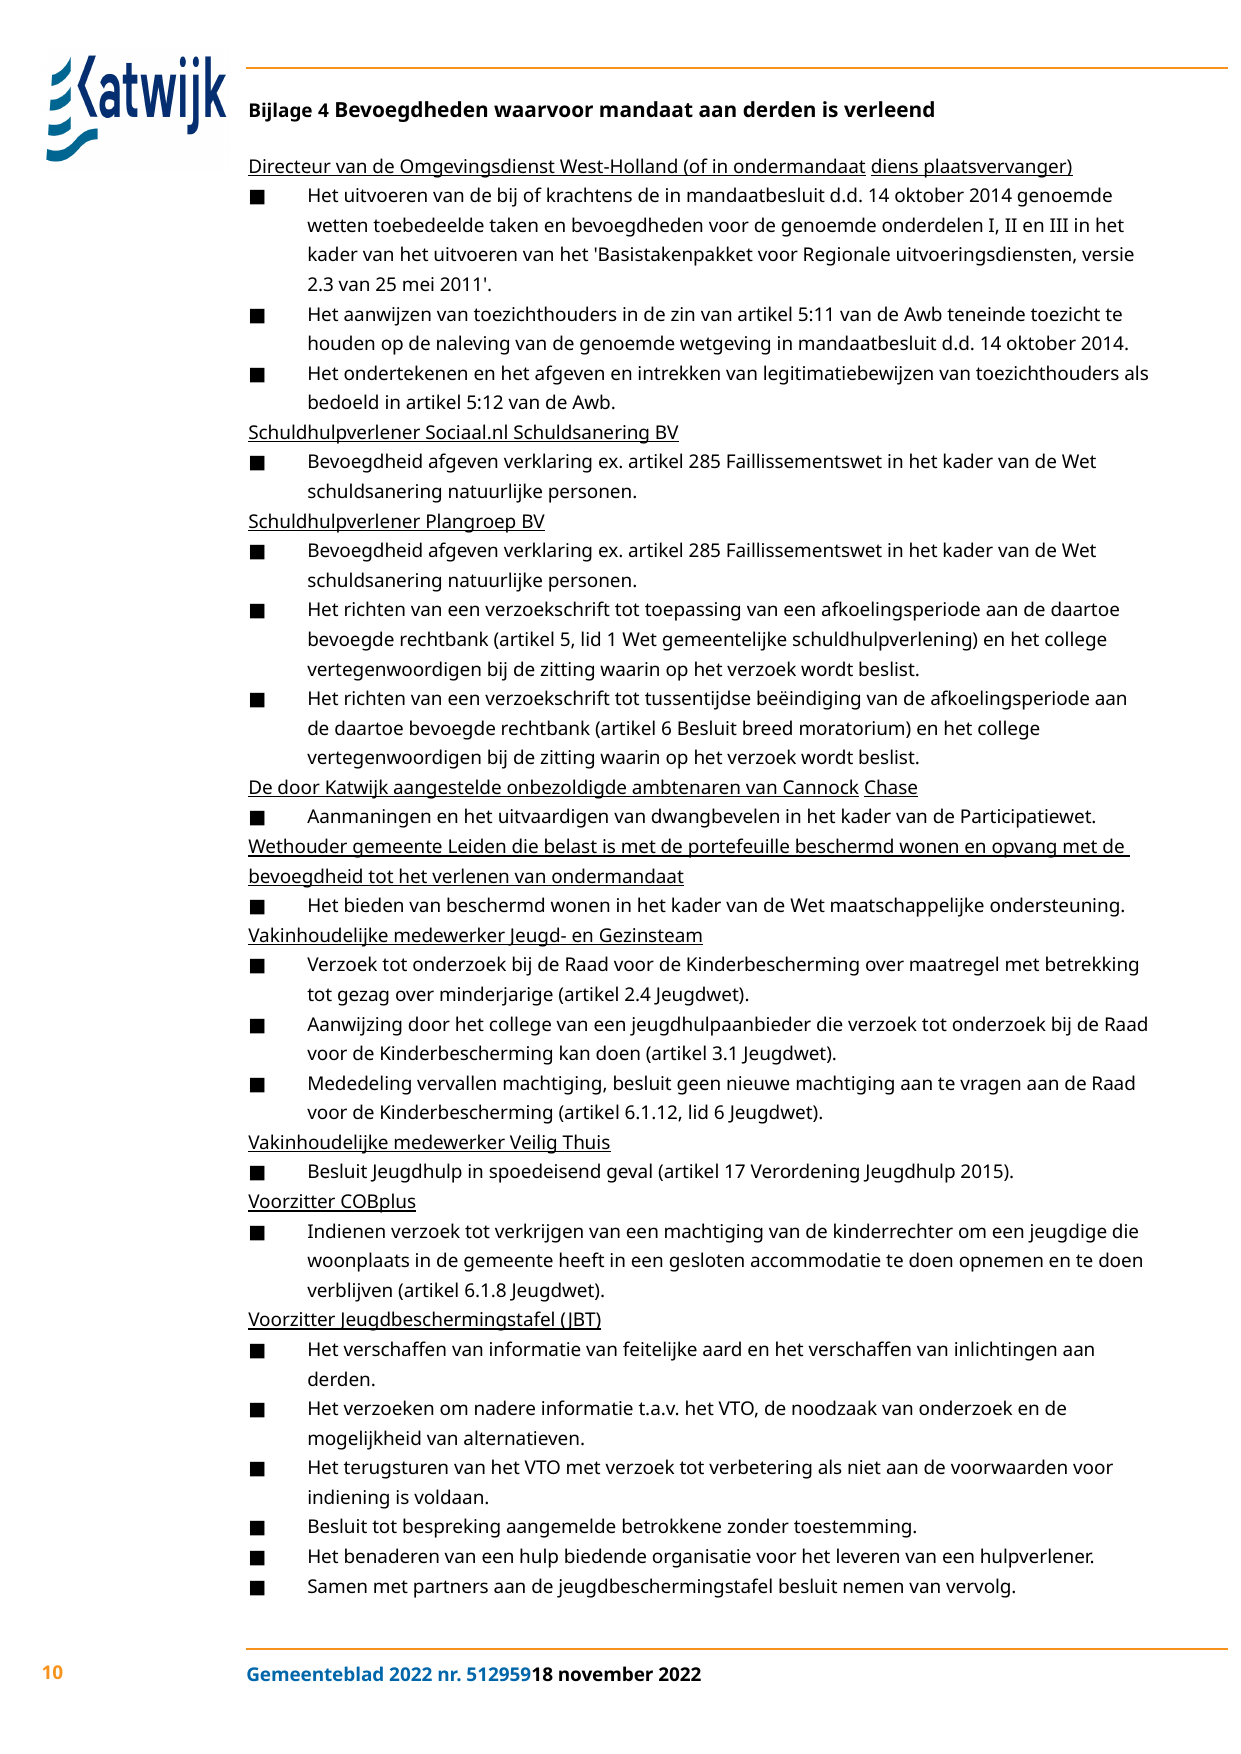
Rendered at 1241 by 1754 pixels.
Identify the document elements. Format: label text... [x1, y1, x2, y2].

list Aanwijzing door het college van een jeugdhulpaanbieder die verzoek tot onderzoek bij de Raad voor de Kinderbescherming kan doen (artikel 3.1 Jeugdwet). [248, 1011, 1152, 1066]
list Het bieden van beschermd wonen in het kader van de Wet maatschappelijke ondersteuning. [248, 892, 1152, 918]
text Voorzitter Jeugdbeschermingstafel (JBT) [248, 1307, 1152, 1332]
list Bevoegdheid afgeven verklaring ex. artikel 285 Faillissementswet in het kader van de Wet schuldsanering natuurlijke personen. [248, 537, 1152, 593]
list Het terugsturen van het VTO met verzoek tot verbetering als niet aan de voorwaarden voor indiening is voldaan. [248, 1454, 1152, 1510]
text Wethouder gemeente Leiden die belast is met de portefeuille beschermd wonen en opvang met de bevoegdheid tot het verlenen van ondermandaat [248, 833, 1152, 889]
list Indienen verzoek tot verkrijgen van een machtiging van de kinderrechter om een jeugdige die woonplaats in de gemeente heeft in een gesloten accommodatie te doen opnemen en te doen verblijven (artikel 6.1.8 Jeugdwet). [248, 1218, 1152, 1303]
list Samen met partners aan de jeugdbeschermingstafel besluit nemen van vervolg. [248, 1573, 1152, 1599]
list Besluit tot bespreking aangemelde betrokkene zonder toestemming. [248, 1514, 1152, 1539]
list Het benaderen van een hulp biedende organisatie voor het leveren van een hulpverlener. [248, 1543, 1152, 1569]
list Mededeling vervallen machtiging, besluit geen nieuwe machtiging aan te vragen aan de Raad voor de Kinderbescherming (artikel 6.1.12, lid 6 Jeugdwet). [248, 1070, 1152, 1125]
text De door Katwijk aangestelde onbezoldigde ambtenaren van Cannock Chase [248, 774, 1152, 800]
list Het richten van een verzoekschrift tot tussentijdse beëindiging van de afkoelingsperiode aan de daartoe bevoegde rechtbank (artikel 6 Besluit breed moratorium) en het college vertegenwoordigen bij de zitting waarin op het verzoek wordt beslist. [248, 685, 1152, 770]
text Vakinhoudelijke medewerker Veilig Thuis [248, 1129, 1152, 1155]
picture [41, 47, 231, 172]
text Bijlage 4 Bevoegdheden waarvoor mandaat aan derden is verleend [248, 95, 1152, 123]
list Bevoegdheid afgeven verklaring ex. artikel 285 Faillissementswet in het kader van de Wet schuldsanering natuurlijke personen. [248, 449, 1152, 504]
list Het richten van een verzoekschrift tot toepassing van een afkoelingsperiode aan de daartoe bevoegde rechtbank (artikel 5, lid 1 Wet gemeentelijke schuldhulpverlening) en het college vertegenwoordigen bij de zitting waarin op het verzoek wordt beslist. [248, 597, 1152, 682]
text Vakinhoudelijke medewerker Jeugd- en Gezinsteam [248, 922, 1152, 948]
text Schuldhulpverlener Plangroep BV [248, 508, 1152, 534]
list Het ondertekenen en het afgeven en intrekken van legitimatiebewijzen van toezichthouders als bedoeld in artikel 5:12 van de Awb. [248, 360, 1152, 415]
list Het verzoeken om nadere informatie t.a.v. het VTO, de noodzaak van onderzoek en de mogelijkheid van alternatieven. [248, 1395, 1152, 1451]
list Het aanwijzen van toezichthouders in de zin van artikel 5:11 van de Awb teneinde toezicht te houden op de naleving van de genoemde wetgeving in mandaatbesluit d.d. 14 oktober 2014. [248, 301, 1152, 356]
list Aanmaningen en het uitvaardigen van dwangbevelen in het kader van de Participatiewet. [248, 804, 1152, 829]
list Besluit Jeugdhulp in spoedeisend geval (artikel 17 Verordening Jeugdhulp 2015). [248, 1159, 1152, 1184]
list Het uitvoeren van de bij of krachtens de in mandaatbesluit d.d. 14 oktober 2014 genoemde wetten toebedeelde taken en bevoegdheden voor de genoemde onderdelen I, II en III in het kader van het uitvoeren van het 'Basistakenpakket voor Regionale uitvoeringsdiensten, versie 2.3 van 25 mei 2011'. [248, 182, 1152, 297]
list Verzoek tot onderzoek bij de Raad voor de Kinderbescherming over maatregel met betrekking tot gezag over minderjarige (artikel 2.4 Jeugdwet). [248, 952, 1152, 1007]
text Voorzitter COBplus [248, 1188, 1152, 1214]
list Het verschaffen van informatie van feitelijke aard en het verschaffen van inlichtingen aan derden. [248, 1336, 1152, 1392]
text Schuldhulpverlener Sociaal.nl Schuldsanering BV [248, 419, 1152, 445]
text Directeur van de Omgevingsdienst West-Holland (of in ondermandaat diens plaatsvervanger) [248, 153, 1152, 179]
